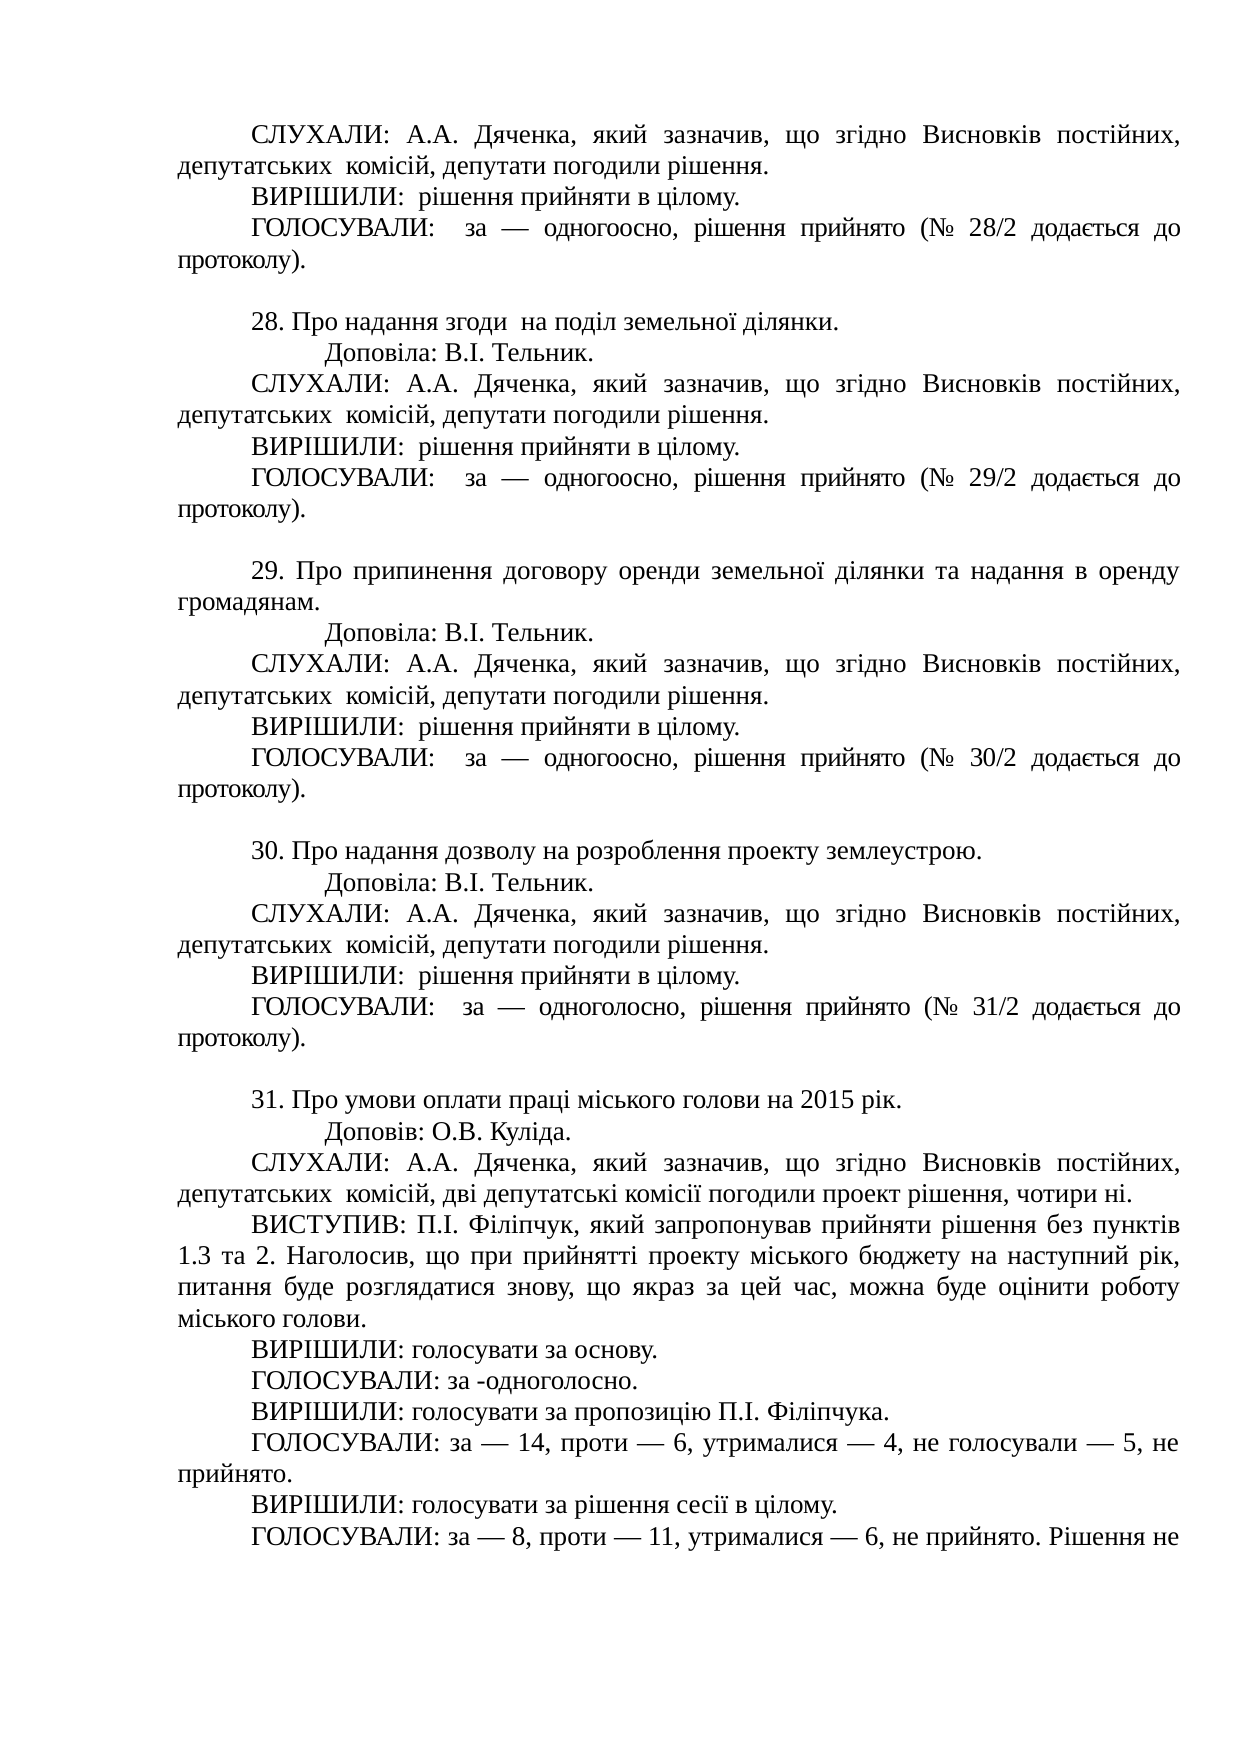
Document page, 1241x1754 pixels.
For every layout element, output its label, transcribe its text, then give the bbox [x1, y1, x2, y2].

text ВИРІШИЛИ: рішення прийняти в цілому. [177, 429, 1181, 461]
text СЛУХАЛИ: А.А. Дяченка, який зазначив, що згідно Висновків постійних, депутатських комісій, депутати погодили рішення. [177, 118, 1181, 180]
text СЛУХАЛИ: А.А. Дяченка, який зазначив, що згідно Висновків постійних, депутатських комісій, депутати погодили рішення. [177, 897, 1181, 959]
text СЛУХАЛИ: А.А. Дяченка, який зазначив, що згідно Висновків постійних, депутатських комісій, депутати погодили рішення. [177, 367, 1181, 429]
text СЛУХАЛИ: А.А. Дяченка, який зазначив, що згідно Висновків постійних, депутатських комісій, депутати погодили рішення. [177, 648, 1181, 710]
text ВИРІШИЛИ: голосувати за пропозицію П.І. Філіпчука. [177, 1395, 1181, 1426]
text ГОЛОСУВАЛИ: за — одногоосно, рішення прийнято (№ 28/2 додається до протоколу). [177, 212, 1181, 274]
text ВИРІШИЛИ: рішення прийняти в цілому. [177, 180, 1181, 212]
text Доповів: О.В. Куліда. [177, 1115, 1181, 1146]
text Доповіла: В.І. Тельник. [177, 866, 1181, 897]
text 28. Про надання згоди на поділ земельної ділянки. [177, 305, 1181, 336]
text ГОЛОСУВАЛИ: за — одногоосно, рішення прийнято (№ 30/2 додається до протоколу). [177, 741, 1181, 803]
text 31. Про умови оплати праці міського голови на 2015 рік. [177, 1084, 1181, 1115]
text СЛУХАЛИ: А.А. Дяченка, який зазначив, що згідно Висновків постійних, депутатських комісій, дві депутатські комісії погодили проект рішення, чотири ні. [177, 1146, 1181, 1208]
text ГОЛОСУВАЛИ: за — одногоосно, рішення прийнято (№ 29/2 додається до протоколу). [177, 461, 1181, 523]
text Доповіла: В.І. Тельник. [177, 336, 1181, 367]
text 30. Про надання дозволу на розроблення проекту землеустрою. [177, 834, 1181, 866]
text ГОЛОСУВАЛИ: за — 14, проти — 6, утрималися — 4, не голосували — 5, не прийнято. [177, 1426, 1181, 1488]
text 29. Про припинення договору оренди земельної ділянки та надання в оренду громадянам. [177, 554, 1181, 616]
text ГОЛОСУВАЛИ: за — одноголосно, рішення прийнято (№ 31/2 додається до протоколу). [177, 990, 1181, 1052]
text Доповіла: В.І. Тельник. [177, 616, 1181, 648]
text ВИРІШИЛИ: рішення прийняти в цілому. [177, 959, 1181, 990]
text ВИСТУПИВ: П.І. Філіпчук, який запропонував прийняти рішення без пунктів 1.3 та 2. Наголосив, що при прийнятті проекту міського бюджету на наступний рік, питання буде розглядатися знову, що якраз за цей час, можна буде оцінити роботу міського голови. [177, 1208, 1181, 1333]
text ГОЛОСУВАЛИ: за -одноголосно. [177, 1364, 1181, 1395]
text ВИРІШИЛИ: голосувати за рішення сесії в цілому. [177, 1488, 1181, 1520]
text ВИРІШИЛИ: рішення прийняти в цілому. [177, 710, 1181, 741]
text ГОЛОСУВАЛИ: за — 8, проти — 11, утрималися — 6, не прийнято. Рішення не [177, 1520, 1181, 1551]
text ВИРІШИЛИ: голосувати за основу. [177, 1333, 1181, 1364]
